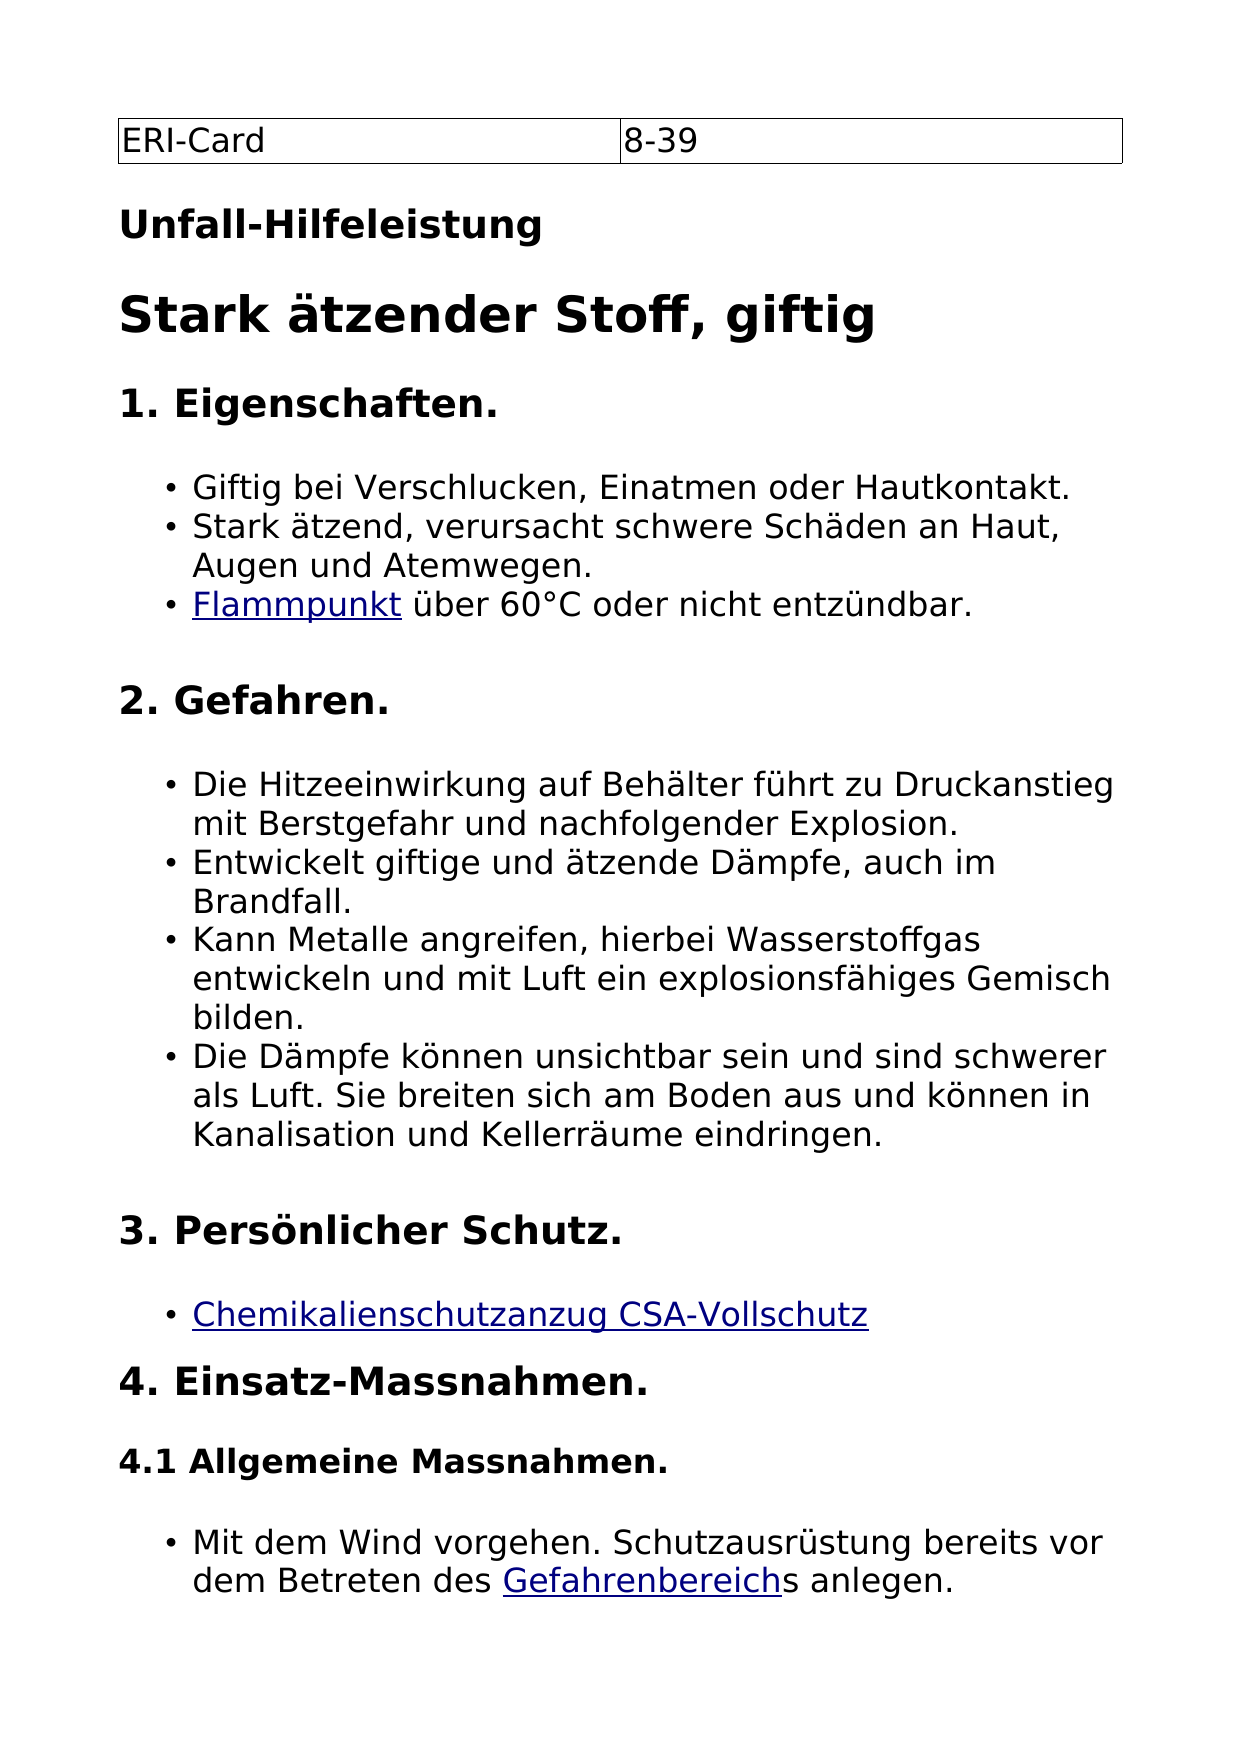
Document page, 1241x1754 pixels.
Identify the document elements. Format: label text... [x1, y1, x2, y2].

subtitle 2. Gefahren. [118, 678, 1122, 723]
list Die Dämpfe können unsichtbar sein und sind schwerer als Luft. Sie breiten sich am Boden aus und können in Kanalisation und Kellerräume eindringen. [177, 1037, 1122, 1154]
subtitle Unfall-Hilfeleistung [118, 203, 1122, 248]
list Stark ätzend, verursacht schwere Schäden an Haut, Augen und Atemwegen. [177, 507, 1122, 585]
table_cell 8-39 [621, 119, 1122, 163]
subtitle 4. Einsatz-Massnahmen. [118, 1359, 1122, 1405]
subtitle 3. Persönlicher Schutz. [118, 1208, 1122, 1254]
subtitle 4.1 Allgemeine Massnahmen. [118, 1442, 1122, 1481]
subtitle 1. Eigenschaften. [118, 381, 1122, 426]
list Giftig bei Verschlucken, Einatmen oder Hautkontakt. [177, 468, 1122, 507]
list Entwickelt giftige und ätzende Dämpfe, auch im Brandfall. [177, 843, 1122, 921]
table_cell ERI-Card [119, 119, 620, 163]
list Flammpunkt über 60°C oder nicht entzündbar. [177, 585, 1122, 624]
list Die Hitzeeinwirkung auf Behälter führt zu Druckanstieg mit Berstgefahr und nachfolgender Explosion. [177, 766, 1122, 843]
list Mit dem Wind vorgehen. Schutzausrüstung bereits vor dem Betreten des Gefahrenbereichs anlegen. [177, 1523, 1122, 1601]
list Kann Metalle angreifen, hierbei Wasserstoffgas entwickeln und mit Luft ein explosionsfähiges Gemisch bilden. [177, 921, 1122, 1037]
list Chemikalienschutzanzug CSA-Vollschutz [177, 1296, 1122, 1334]
subtitle Stark ätzender Stoff, giftig [118, 286, 1122, 344]
